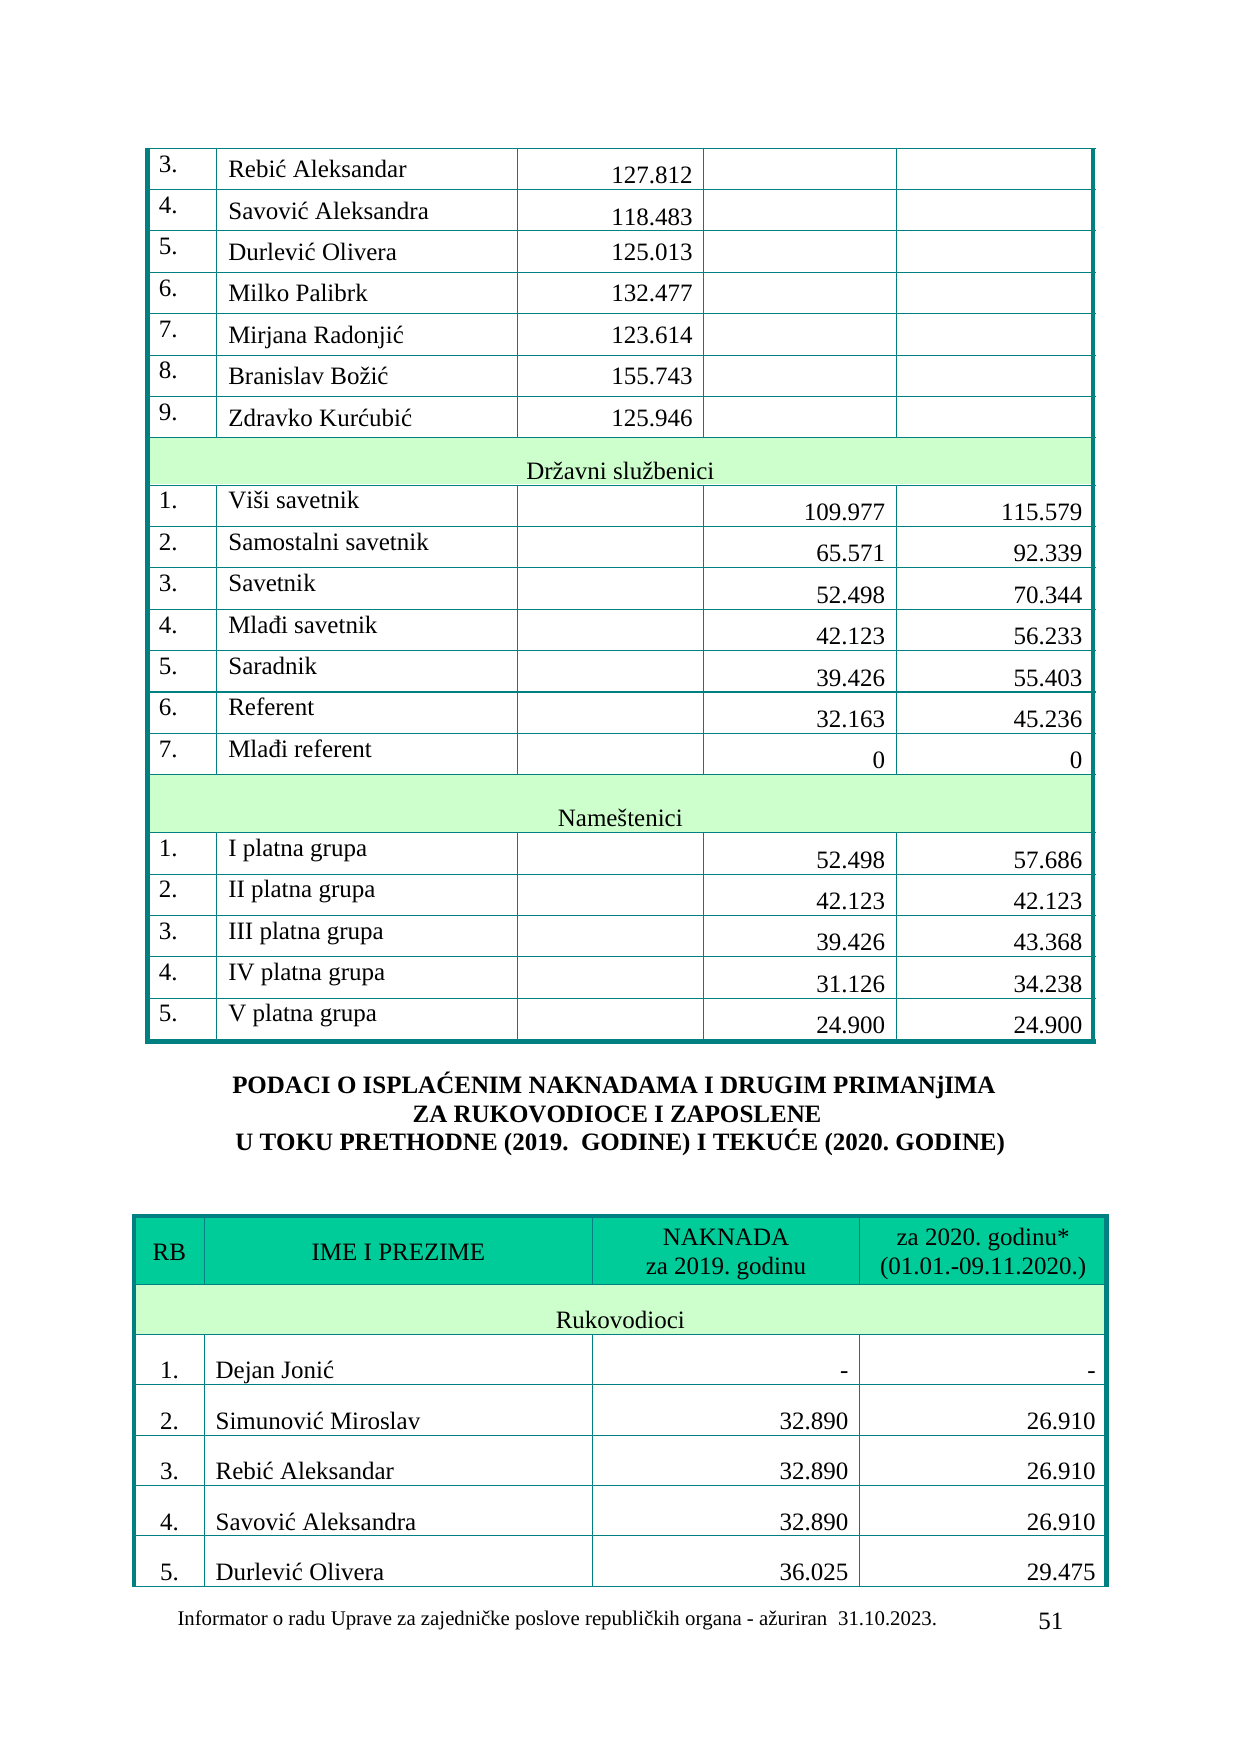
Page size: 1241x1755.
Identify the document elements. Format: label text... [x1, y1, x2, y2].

table_cell 70.344 [897, 568, 1091, 609]
table_cell 4. [150, 610, 216, 650]
table_cell 3. [150, 916, 216, 956]
table_cell Saradnik [217, 651, 517, 691]
table_cell 32.890 [593, 1486, 859, 1535]
table_header NAKNADA za 2019. godinu [593, 1218, 859, 1284]
table_cell Mirjana Radonjić [217, 314, 517, 354]
table_cell [704, 273, 896, 313]
table_cell [704, 356, 896, 396]
table_cell 5. [150, 651, 216, 691]
table_cell 3. [150, 568, 216, 609]
table_cell 1. [136, 1335, 204, 1384]
table_cell [704, 397, 896, 437]
table_cell Dejan Jonić [205, 1335, 592, 1384]
table_cell Rebić Aleksandar [217, 149, 517, 189]
table_cell 5. [150, 999, 216, 1039]
table_cell 8. [150, 356, 216, 396]
table_cell 32.890 [593, 1436, 859, 1485]
table_cell 56.233 [897, 610, 1091, 650]
table_cell Simunović Miroslav [205, 1385, 592, 1435]
table_cell 115.579 [897, 486, 1091, 526]
table_cell [518, 734, 703, 774]
table_cell [518, 486, 703, 526]
table_cell 43.368 [897, 916, 1091, 956]
table_cell 132.477 [518, 273, 703, 313]
table_cell 1. [150, 833, 216, 873]
table_cell IV platna grupa [217, 957, 517, 997]
table_cell [518, 527, 703, 567]
table_cell [518, 651, 703, 691]
table_cell 6. [150, 693, 216, 733]
table_cell [518, 875, 703, 915]
table_cell - [860, 1335, 1104, 1384]
table_cell Referent [217, 693, 517, 733]
table_cell 26.910 [860, 1486, 1104, 1535]
table_cell Nameštenici [150, 775, 1091, 832]
table_cell Durlević Olivera [205, 1536, 592, 1586]
text ZA RUKOVODIOCE I ZAPOSLENE [177, 1099, 1063, 1127]
table_cell 155.743 [518, 356, 703, 396]
table_cell 42.123 [897, 875, 1091, 915]
table_cell 31.126 [704, 957, 896, 997]
table_cell 4. [150, 190, 216, 230]
table_cell 32.163 [704, 693, 896, 733]
table_cell [704, 190, 896, 230]
table_cell 2. [150, 527, 216, 567]
table_cell [518, 693, 703, 733]
table_cell [518, 957, 703, 997]
table_cell 5. [136, 1536, 204, 1586]
table_cell 109.977 [704, 486, 896, 526]
table_cell Savović Aleksandra [217, 190, 517, 230]
table_cell 6. [150, 273, 216, 313]
table_cell Milko Palibrk [217, 273, 517, 313]
table_header za 2020. godinu* (01.01.-09.11.2020.) [860, 1218, 1104, 1284]
table_cell [704, 314, 896, 354]
table_cell 26.910 [860, 1436, 1104, 1485]
table_cell 1. [150, 486, 216, 526]
table_cell Rukovodioci [136, 1285, 1104, 1334]
table_cell 4. [150, 957, 216, 997]
table_cell [897, 397, 1091, 437]
table_cell I platna grupa [217, 833, 517, 873]
table_cell 42.123 [704, 875, 896, 915]
table_cell 26.910 [860, 1385, 1104, 1435]
table_cell 55.403 [897, 651, 1091, 691]
table_cell Viši savetnik [217, 486, 517, 526]
table_cell 36.025 [593, 1536, 859, 1586]
table_cell 7. [150, 314, 216, 354]
table_cell 65.571 [704, 527, 896, 567]
table_cell Samostalni savetnik [217, 527, 517, 567]
table_header IME I PREZIME [205, 1218, 592, 1284]
table_cell 57.686 [897, 833, 1091, 873]
table_cell [518, 916, 703, 956]
table_cell [518, 833, 703, 873]
table_cell 52.498 [704, 833, 896, 873]
table_cell Durlević Olivera [217, 231, 517, 272]
table_cell Savetnik [217, 568, 517, 609]
table_cell 29.475 [860, 1536, 1104, 1586]
table_cell [704, 231, 896, 272]
table_cell 2. [150, 875, 216, 915]
table_cell [897, 356, 1091, 396]
table_cell [897, 273, 1091, 313]
table_cell Državni službenici [150, 438, 1091, 484]
table_cell II platna grupa [217, 875, 517, 915]
table_cell 0 [704, 734, 896, 774]
table_cell 125.946 [518, 397, 703, 437]
table_cell 42.123 [704, 610, 896, 650]
table_cell 52.498 [704, 568, 896, 609]
table_cell [704, 149, 896, 189]
table_cell 9. [150, 397, 216, 437]
table_cell 24.900 [897, 999, 1091, 1039]
table_cell - [593, 1335, 859, 1384]
table_cell [518, 999, 703, 1039]
table_cell [897, 314, 1091, 354]
table_cell 4. [136, 1486, 204, 1535]
table_cell V platna grupa [217, 999, 517, 1039]
table_cell [518, 610, 703, 650]
table_cell 24.900 [704, 999, 896, 1039]
table_cell 0 [897, 734, 1091, 774]
table_cell 39.426 [704, 916, 896, 956]
table_cell [897, 231, 1091, 272]
table_cell Branislav Božić [217, 356, 517, 396]
table_cell Mlađi referent [217, 734, 517, 774]
table_cell 3. [150, 149, 216, 189]
table_cell [897, 149, 1091, 189]
table_cell 45.236 [897, 693, 1091, 733]
table_cell Rebić Aleksandar [205, 1436, 592, 1485]
table_cell 127.812 [518, 149, 703, 189]
table_cell 2. [136, 1385, 204, 1435]
text PODACI O ISPLAĆENIM NAKNADAMA I DRUGIM PRIMANjIMA [177, 1070, 1063, 1099]
table_cell Mlađi savetnik [217, 610, 517, 650]
table_cell III platna grupa [217, 916, 517, 956]
text U TOKU PRETHODNE (2019. GODINE) I TEKUĆE (2020. GODINE) [177, 1127, 1063, 1156]
table_cell 32.890 [593, 1385, 859, 1435]
table_cell Zdravko Kurćubić [217, 397, 517, 437]
table_cell 5. [150, 231, 216, 272]
table_cell Savović Aleksandra [205, 1486, 592, 1535]
table_cell 125.013 [518, 231, 703, 272]
table_cell 7. [150, 734, 216, 774]
table_cell 3. [136, 1436, 204, 1485]
table_header RB [136, 1218, 204, 1284]
table_cell 39.426 [704, 651, 896, 691]
table_cell [897, 190, 1091, 230]
table_cell 34.238 [897, 957, 1091, 997]
table_cell 123.614 [518, 314, 703, 354]
table_cell [518, 568, 703, 609]
table_cell 118.483 [518, 190, 703, 230]
table_cell 92.339 [897, 527, 1091, 567]
